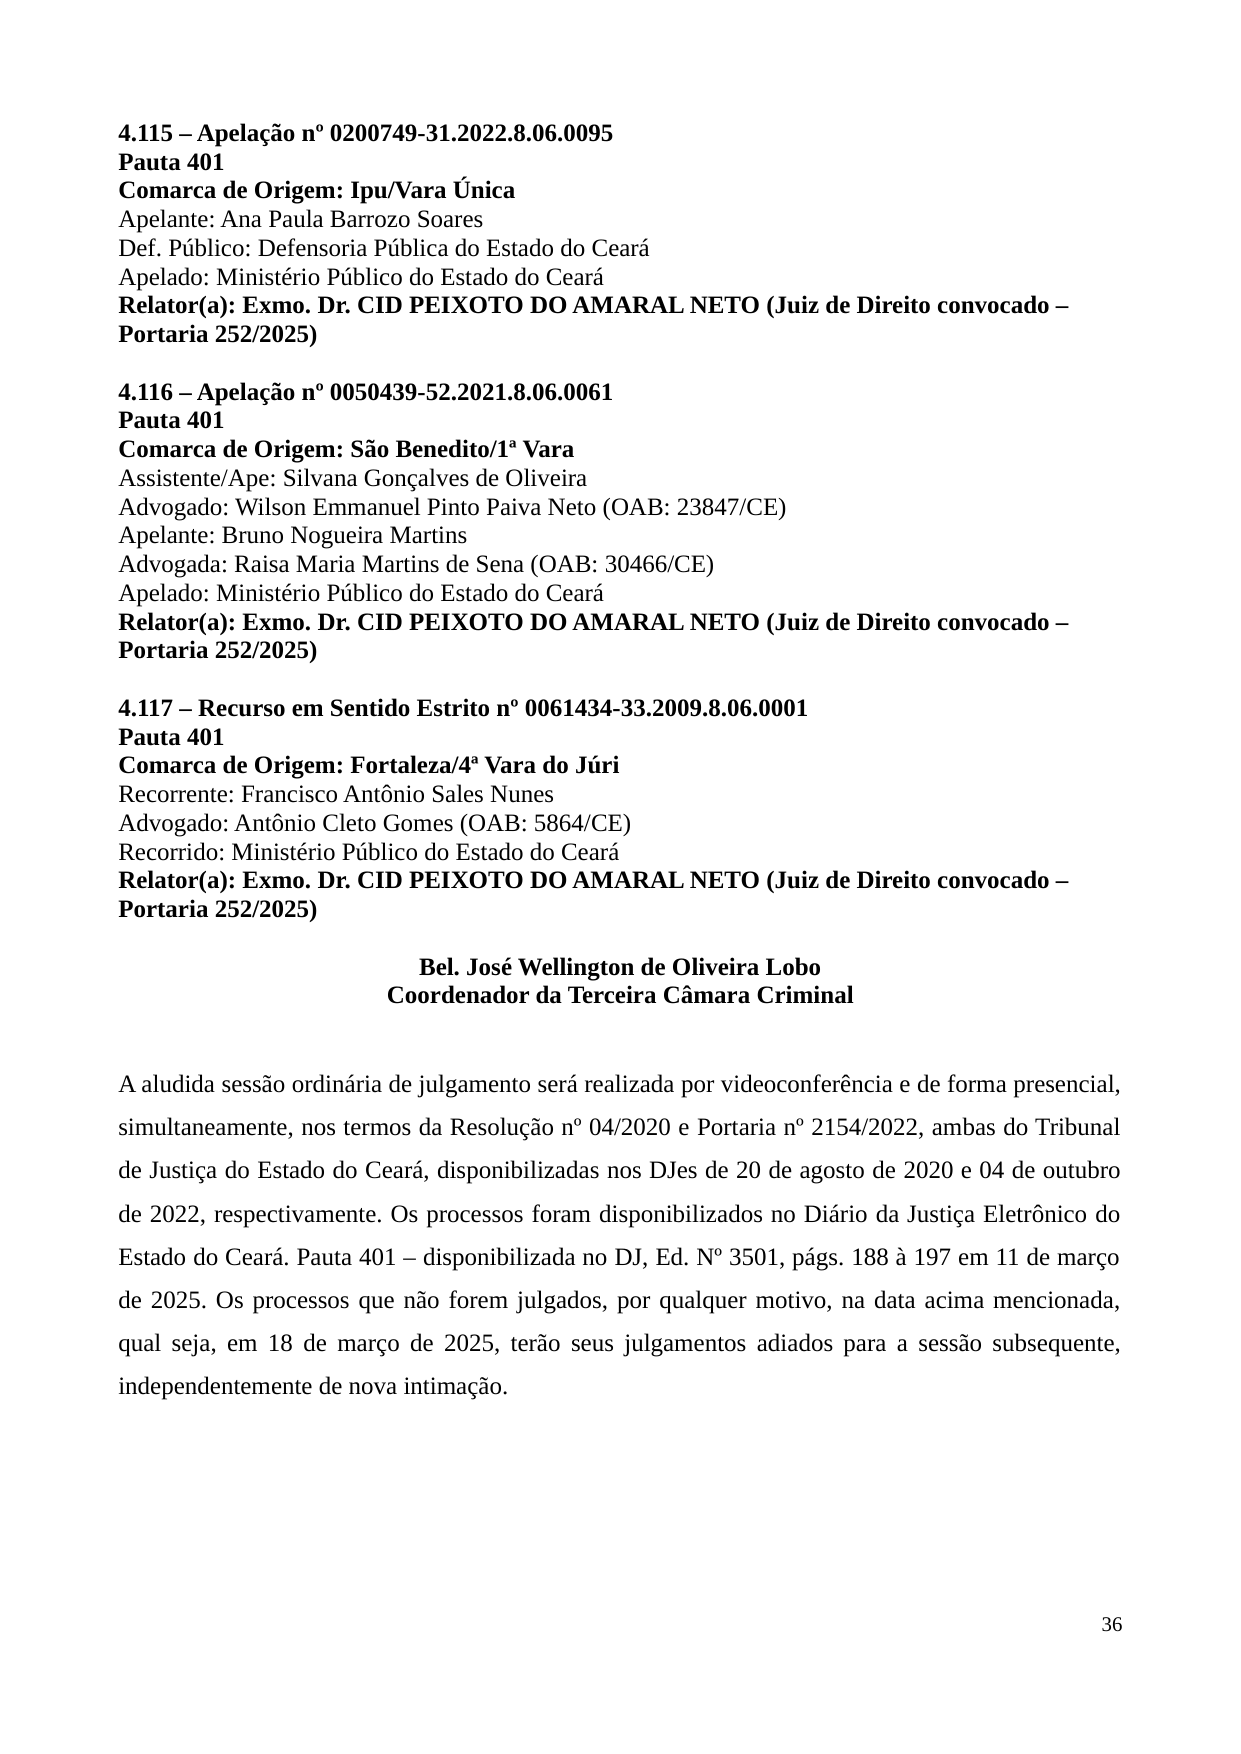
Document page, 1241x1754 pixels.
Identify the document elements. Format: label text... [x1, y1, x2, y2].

text Assistente/Ape: Silvana Gonçalves de Oliveira [118, 463, 1122, 492]
text Pauta 401 [118, 406, 1122, 434]
text Apelado: Ministério Público do Estado do Ceará [118, 578, 1122, 607]
text Advogada: Raisa Maria Martins de Sena (OAB: 30466/CE) [118, 549, 1122, 578]
text 4.117 – Recurso em Sentido Estrito nº 0061434-33.2009.8.06.0001 [118, 693, 1122, 722]
text Def. Público: Defensoria Pública do Estado do Ceará [118, 233, 1122, 262]
text Recorrido: Ministério Público do Estado do Ceará [118, 837, 1122, 866]
text Pauta 401 [118, 722, 1122, 751]
text Advogado: Antônio Cleto Gomes (OAB: 5864/CE) [118, 808, 1122, 837]
text 4.116 – Apelação nº 0050439-52.2021.8.06.0061 [118, 377, 1122, 406]
text Apelante: Ana Paula Barrozo Soares [118, 204, 1122, 233]
text A aludida sessão ordinária de julgamento será realizada por videoconferência e de forma presencial, simultaneamente, nos termos da Resolução nº 04/2020 e Portaria nº 2154/2022, ambas do Tribunal de Justiça do Estado do Ceará, disponibilizadas nos DJes de 20 de agosto de 2020 e 04 de outubro de 2022, respectivamente. Os processos foram disponibilizados no Diário da Justiça Eletrônico do Estado do Ceará. Pauta 401 – disponibilizada no DJ, Ed. Nº 3501, págs. 188 à 197 em 11 de março de 2025. Os processos que não forem julgados, por qualquer motivo, na data acima mencionada, qual seja, em 18 de março de 2025, terão seus julgamentos adiados para a sessão subsequente, independentemente de nova intimação. [118, 1069, 1122, 1400]
text Recorrente: Francisco Antônio Sales Nunes [118, 779, 1122, 808]
text Comarca de Origem: Fortaleza/4ª Vara do Júri [118, 751, 1122, 779]
text Apelante: Bruno Nogueira Martins [118, 521, 1122, 549]
text Relator(a): Exmo. Dr. CID PEIXOTO DO AMARAL NETO (Juiz de Direito convocado – Portaria 252/2025) [118, 866, 1122, 923]
text 4.115 – Apelação nº 0200749-31.2022.8.06.0095 [118, 118, 1122, 147]
text Relator(a): Exmo. Dr. CID PEIXOTO DO AMARAL NETO (Juiz de Direito convocado – Portaria 252/2025) [118, 291, 1122, 348]
text Coordenador da Terceira Câmara Criminal [118, 981, 1122, 1009]
text Pauta 401 [118, 147, 1122, 176]
text Apelado: Ministério Público do Estado do Ceará [118, 262, 1122, 291]
text Comarca de Origem: Ipu/Vara Única [118, 176, 1122, 204]
text Relator(a): Exmo. Dr. CID PEIXOTO DO AMARAL NETO (Juiz de Direito convocado – Portaria 252/2025) [118, 607, 1122, 664]
text Advogado: Wilson Emmanuel Pinto Paiva Neto (OAB: 23847/CE) [118, 492, 1122, 521]
text Bel. José Wellington de Oliveira Lobo [118, 952, 1122, 981]
text Comarca de Origem: São Benedito/1ª Vara [118, 434, 1122, 463]
